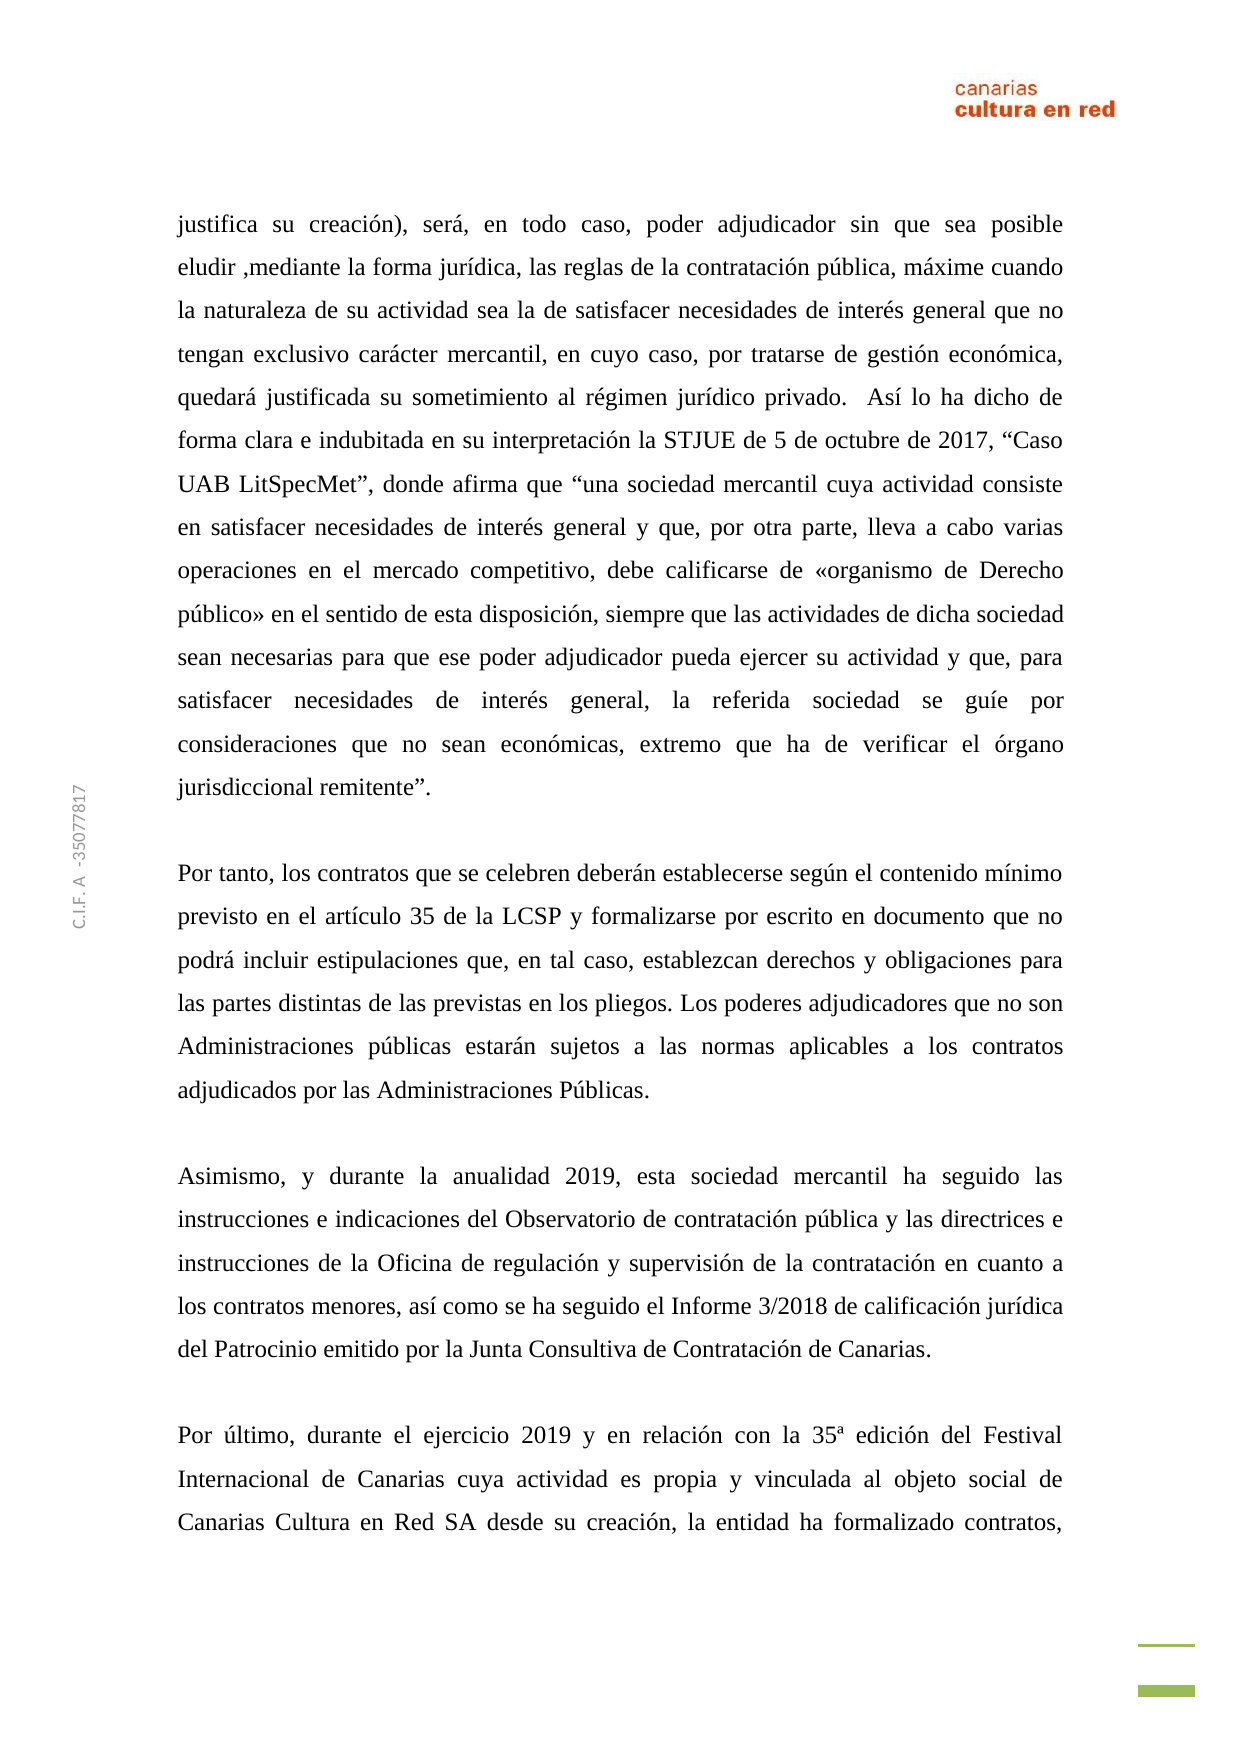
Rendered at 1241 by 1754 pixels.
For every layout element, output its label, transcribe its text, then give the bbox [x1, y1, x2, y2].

text Por último, durante el ejercicio 2019 y en relación con la 35ª edición del Festival Internacional de Canarias cuya actividad es propia y vinculada al objeto social de Canarias Cultura en Red SA desde su creación, la entidad ha formalizado contratos, [177, 1421, 1064, 1536]
text Asimismo, y durante la anualidad 2019, esta sociedad mercantil ha seguido las instrucciones e indicaciones del Observatorio de contratación pública y las directrices e instrucciones de la Oficina de regulación y supervisión de la contratación en cuanto a los contratos menores, así como se ha seguido el Informe 3/2018 de calificación jurídica del Patrocinio emitido por la Junta Consultiva de Contratación de Canarias. [177, 1161, 1064, 1363]
text justifica su creación), será, en todo caso, poder adjudicador sin que sea posible eludir ,mediante la forma jurídica, las reglas de la contratación pública, máxime cuando la naturaleza de su actividad sea la de satisfacer necesidades de interés general que no tengan exclusivo carácter mercantil, en cuyo caso, por tratarse de gestión económica, quedará justificada su sometimiento al régimen jurídico privado. Así lo ha dicho de forma clara e indubitada en su interpretación la STJUE de 5 de octubre de 2017, “Caso UAB LitSpecMet”, donde afirma que “una sociedad mercantil cuya actividad consiste en satisfacer necesidades de interés general y que, por otra parte, lleva a cabo varias operaciones en el mercado competitivo, debe calificarse de «organismo de Derecho público» en el sentido de esta disposición, siempre que las actividades de dicha sociedad sean necesarias para que ese poder adjudicador pueda ejercer su actividad y que, para satisfacer necesidades de interés general, la referida sociedad se guíe por consideraciones que no sean económicas, extremo que ha de verificar el órgano jurisdiccional remitente”. [177, 209, 1064, 801]
text Por tanto, los contratos que se celebren deberán establecerse según el contenido mínimo previsto en el artículo 35 de la LCSP y formalizarse por escrito en documento que no podrá incluir estipulaciones que, en tal caso, establezcan derechos y obligaciones para las partes distintas de las previstas en los pliegos. Los poderes adjudicadores que no son Administraciones públicas estarán sujetos a las normas aplicables a los contratos adjudicados por las Administraciones Públicas. [177, 858, 1064, 1103]
